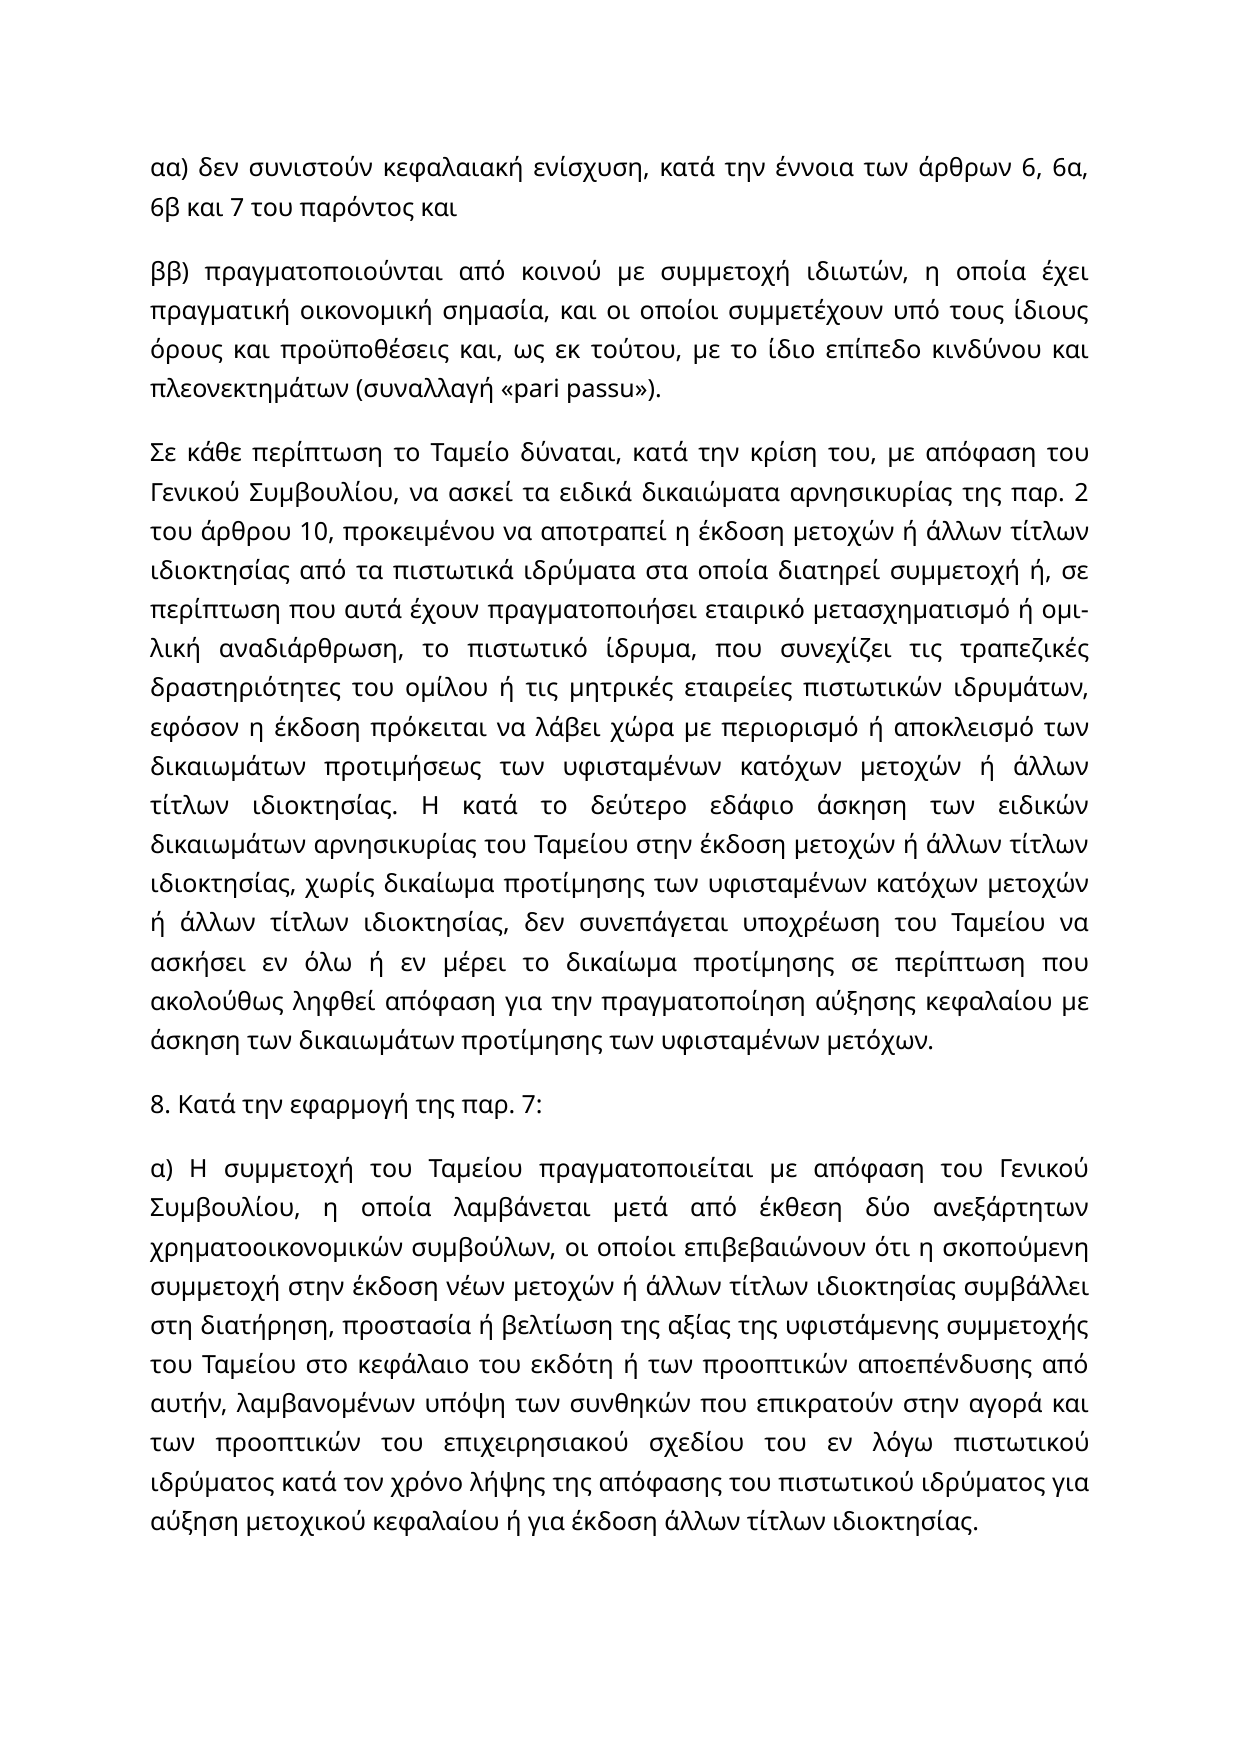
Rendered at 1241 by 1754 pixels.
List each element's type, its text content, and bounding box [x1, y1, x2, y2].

text ββ) πραγματοποιούνται από κοινού με συμμετοχή ιδιωτών, η οποία έχει πραγματική οικονομική σημασία, και οι οποίοι συμμετέχουν υπό τους ίδιους όρους και προϋποθέσεις και, ως εκ τούτου, με το ίδιο επίπεδο κινδύνου και πλεονεκτημάτων (συναλλαγή «pari passu»). [150, 253, 1090, 405]
text αα) δεν συνιστούν κεφαλαιακή ενίσχυση, κατά την έννοια των άρθρων 6, 6α, 6β και 7 του παρόντος και [150, 150, 1090, 223]
text Σε κάθε περίπτωση το Ταμείο δύναται, κατά την κρίση του, με απόφαση του Γενικού Συμβουλίου, να ασκεί τα ειδικά δικαιώματα αρνησικυρίας της παρ. 2 του άρθρου 10, προκειμένου να αποτραπεί η έκδοση μετοχών ή άλλων τίτλων ιδιοκτησίας από τα πιστωτικά ιδρύματα στα οποία διατηρεί συμμετοχή ή, σε περίπτωση που αυτά έχουν πραγματοποιήσει εταιρικό μετασχηματισμό ή ομι- λική αναδιάρθρωση, το πιστωτικό ίδρυμα, που συνεχίζει τις τραπεζικές δραστηριότητες του ομίλου ή τις μητρικές εταιρείες πιστωτικών ιδρυμάτων, εφόσον η έκδοση πρόκειται να λάβει χώρα με περιορισμό ή αποκλεισμό των δικαιωμάτων προτιμήσεως των υφισταμένων κατόχων μετοχών ή άλλων τίτλων ιδιοκτησίας. Η κατά το δεύτερο εδάφιο άσκηση των ειδικών δικαιωμάτων αρνησικυρίας του Ταμείου στην έκδοση μετοχών ή άλλων τίτλων ιδιοκτησίας, χωρίς δικαίωμα προτίμησης των υφισταμένων κατόχων μετοχών ή άλλων τίτλων ιδιοκτησίας, δεν συνεπάγεται υποχρέωση του Ταμείου να ασκήσει εν όλω ή εν μέρει το δικαίωμα προτίμησης σε περίπτωση που ακολούθως ληφθεί απόφαση για την πραγματοποίηση αύξησης κεφαλαίου με άσκηση των δικαιωμάτων προτίμησης των υφισταμένων μετόχων. [150, 435, 1090, 1057]
text α) Η συμμετοχή του Ταμείου πραγματοποιείται με απόφαση του Γενικού Συμβουλίου, η οποία λαμβάνεται μετά από έκθεση δύο ανεξάρτητων χρηματοοικονομικών συμβούλων, οι οποίοι επιβεβαιώνουν ότι η σκοπούμενη συμμετοχή στην έκδοση νέων μετοχών ή άλλων τίτλων ιδιοκτησίας συμβάλλει στη διατήρηση, προστασία ή βελτίωση της αξίας της υφιστάμενης συμμετοχής του Ταμείου στο κεφάλαιο του εκδότη ή των προοπτικών αποεπένδυσης από αυτήν, λαμβανομένων υπόψη των συνθηκών που επικρατούν στην αγορά και των προοπτικών του επιχειρησιακού σχεδίου του εν λόγω πιστωτικού ιδρύματος κατά τον χρόνο λήψης της απόφασης του πιστωτικού ιδρύματος για αύξηση μετοχικού κεφαλαίου ή για έκδοση άλλων τίτλων ιδιοκτησίας. [150, 1151, 1090, 1537]
text 8. Κατά την εφαρμογή της παρ. 7: [150, 1087, 1090, 1121]
